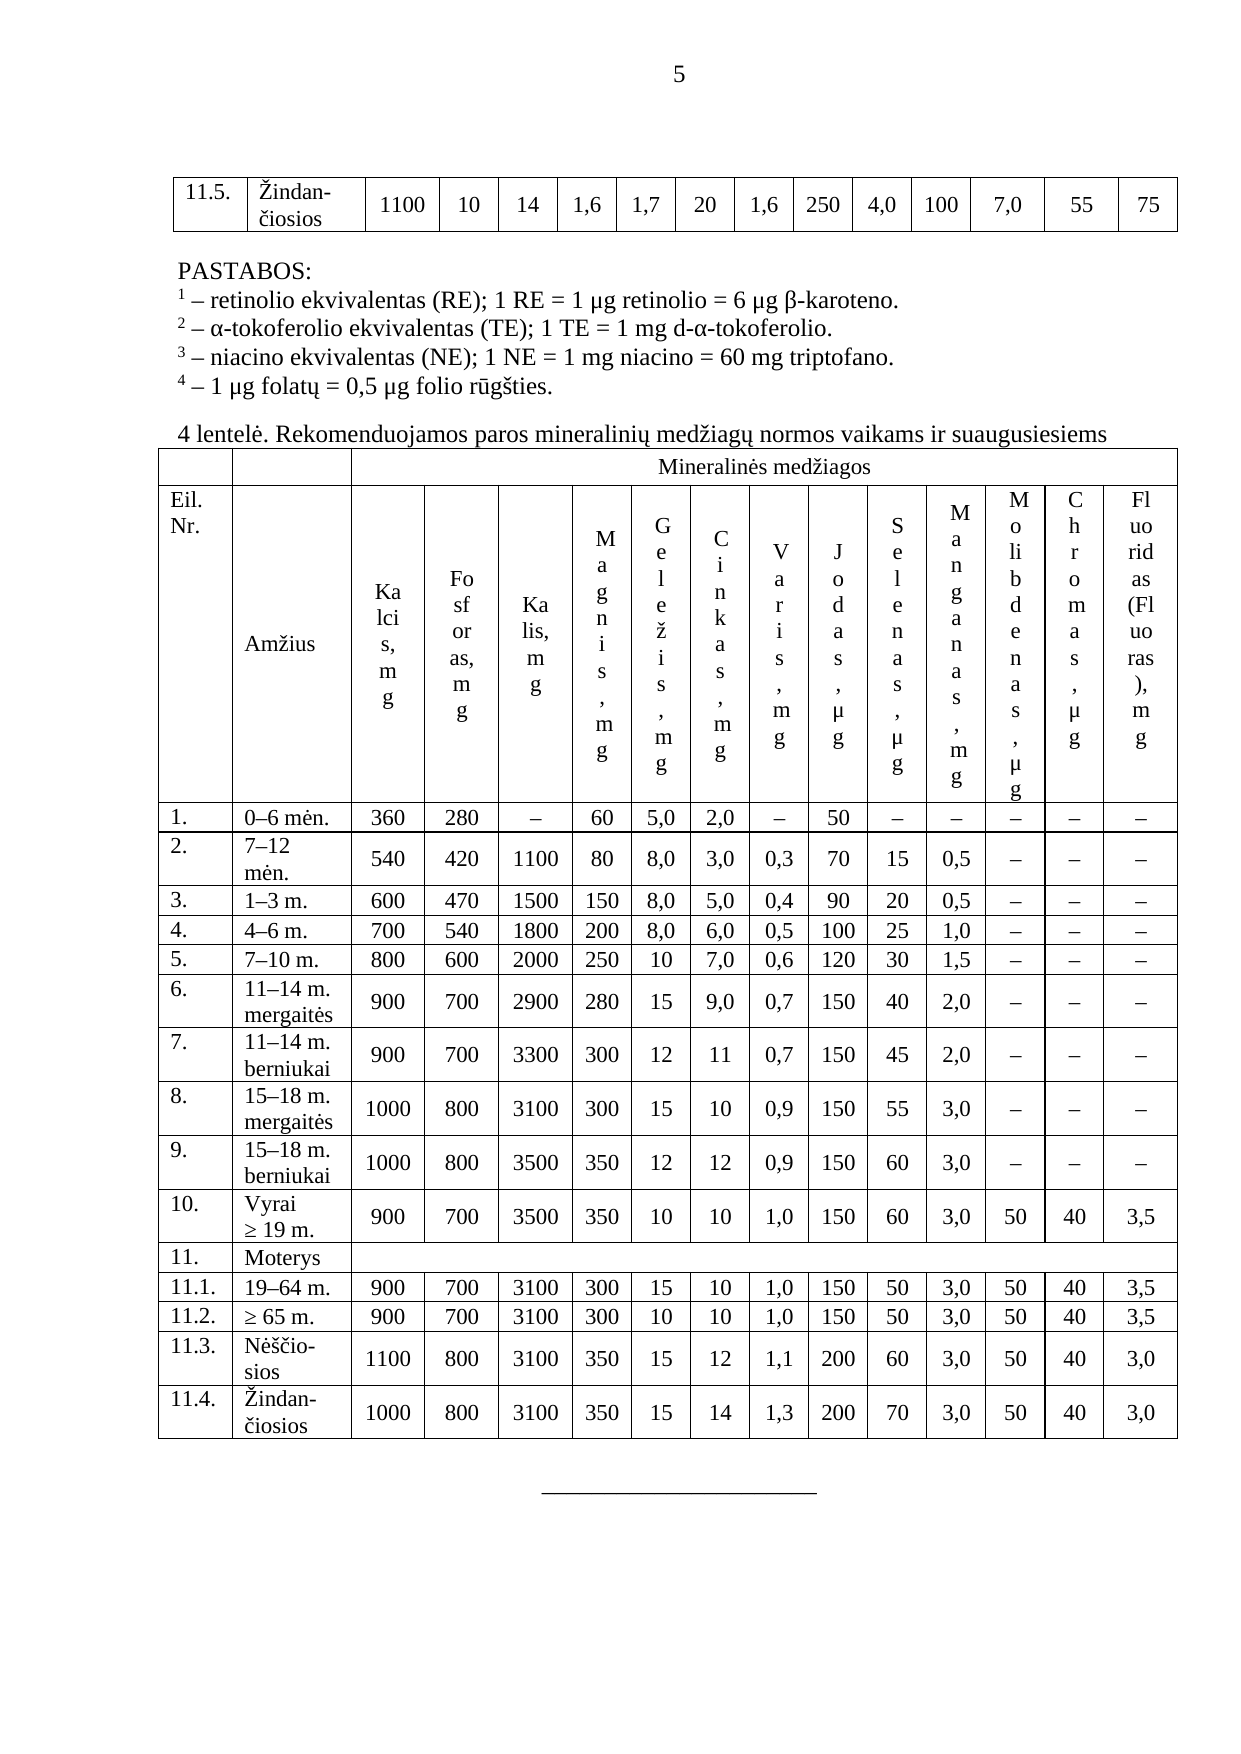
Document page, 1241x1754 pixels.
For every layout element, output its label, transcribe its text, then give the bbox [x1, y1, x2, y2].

table_cell 19–64 m. [233, 1273, 351, 1301]
table_cell 1100 [499, 833, 572, 885]
table_cell 280 [425, 803, 498, 831]
table_cell 3,0 [927, 1082, 985, 1135]
table_cell 0,3 [750, 833, 808, 885]
table_cell 70 [868, 1386, 926, 1438]
table_cell – [1104, 833, 1177, 885]
table_cell 50 [868, 1302, 926, 1331]
table_cell – [986, 1136, 1044, 1188]
table_cell 540 [425, 916, 498, 944]
table_cell 250 [794, 178, 852, 231]
table_cell 6,0 [691, 916, 749, 944]
table_cell 12 [691, 1332, 749, 1384]
table_cell 50 [868, 1273, 926, 1301]
table_cell [352, 1243, 1177, 1272]
table_header Mineralinės medžiagos [352, 449, 1177, 484]
table_cell 0,6 [750, 945, 808, 973]
table_cell – [986, 1028, 1044, 1081]
table_cell 900 [352, 975, 424, 1027]
table_cell 15 [632, 1273, 690, 1301]
table_cell – [1104, 1028, 1177, 1081]
table_cell 3. [159, 886, 232, 914]
table_cell 7–10 m. [233, 945, 351, 973]
table_cell 1,1 [750, 1332, 808, 1384]
table_cell Moterys [233, 1243, 351, 1272]
table_cell 50 [986, 1332, 1044, 1384]
table_cell 5,0 [632, 803, 690, 831]
table_cell 15 [632, 1386, 690, 1438]
table_cell 1000 [352, 1082, 424, 1135]
table_cell 12 [632, 1028, 690, 1081]
table_cell 60 [573, 803, 631, 831]
table_cell 3300 [499, 1028, 572, 1081]
table_cell – [1104, 975, 1177, 1027]
table_cell 2,0 [927, 975, 985, 1027]
table_cell 11–14 m. mergaitės [233, 975, 351, 1027]
table_cell 1–3 m. [233, 886, 351, 914]
table_cell 300 [573, 1273, 631, 1301]
table_cell 0,9 [750, 1136, 808, 1188]
table_cell 540 [352, 833, 424, 885]
table_cell – [1046, 1028, 1103, 1081]
table_cell Geležis, mg [632, 486, 690, 802]
table_cell 3,0 [927, 1302, 985, 1331]
table_cell 1,0 [750, 1273, 808, 1301]
table_cell 15 [632, 975, 690, 1027]
table_cell 20 [676, 178, 734, 231]
table_cell 10 [691, 1273, 749, 1301]
table_cell – [986, 886, 1044, 914]
table_cell 150 [809, 1028, 867, 1081]
table_cell Fosforas, mg [425, 486, 498, 802]
table_cell 3,0 [691, 833, 749, 885]
table_cell 10 [440, 178, 498, 231]
table_cell 50 [986, 1386, 1044, 1438]
text 3 – niacino ekvivalentas (NE); 1 NE = 1 mg niacino = 60 mg triptofano. [177, 342, 1181, 371]
table_cell 1100 [352, 1332, 424, 1384]
table_cell 100 [809, 916, 867, 944]
table_cell 45 [868, 1028, 926, 1081]
table_cell 200 [809, 1386, 867, 1438]
table_cell 15–18 m. berniukai [233, 1136, 351, 1188]
table_cell 2900 [499, 975, 572, 1027]
table_cell 3,0 [927, 1386, 985, 1438]
table_cell 50 [809, 803, 867, 831]
table_cell Amžius [233, 486, 351, 802]
table_cell 1000 [352, 1136, 424, 1188]
table_cell 1500 [499, 886, 572, 914]
table_cell 55 [1045, 178, 1118, 231]
table_cell 700 [425, 1273, 498, 1301]
table_cell Manganas, mg [927, 486, 985, 802]
table_cell 3,5 [1104, 1190, 1177, 1242]
table_cell Eil. Nr. [159, 486, 232, 802]
table_cell – [1046, 975, 1103, 1027]
table_cell Varis, mg [750, 486, 808, 802]
table_cell 7,0 [691, 945, 749, 973]
table_cell – [986, 1082, 1044, 1135]
table_cell 150 [809, 1302, 867, 1331]
table_cell 9,0 [691, 975, 749, 1027]
table_cell – [499, 803, 572, 831]
table_cell Jodas, μg [809, 486, 867, 802]
table_cell 2000 [499, 945, 572, 973]
table_cell 800 [425, 1332, 498, 1384]
table_cell 10. [159, 1190, 232, 1242]
table_cell 14 [691, 1386, 749, 1438]
table_cell 50 [986, 1190, 1044, 1242]
table_cell 70 [809, 833, 867, 885]
table_cell 1,7 [617, 178, 675, 231]
table_cell – [1104, 916, 1177, 944]
table_cell – [1046, 916, 1103, 944]
table_cell 4. [159, 916, 232, 944]
table_cell 40 [1046, 1190, 1103, 1242]
table_cell 600 [425, 945, 498, 973]
table_cell 80 [573, 833, 631, 885]
table_cell 8,0 [632, 886, 690, 914]
table_cell – [1046, 1082, 1103, 1135]
table_cell 200 [573, 916, 631, 944]
table_cell 12 [691, 1136, 749, 1188]
table_cell 5,0 [691, 886, 749, 914]
table_cell 800 [425, 1082, 498, 1135]
table_cell 50 [986, 1273, 1044, 1301]
table_cell – [1046, 1136, 1103, 1188]
table_cell 0,7 [750, 1028, 808, 1081]
text ______________________ [177, 1468, 1181, 1497]
table_cell 250 [573, 945, 631, 973]
table_cell 3,5 [1104, 1302, 1177, 1331]
table_cell 420 [425, 833, 498, 885]
table_cell 3100 [499, 1332, 572, 1384]
table_cell 100 [912, 178, 970, 231]
table_cell ≥ 65 m. [233, 1302, 351, 1331]
table_cell 1,6 [558, 178, 616, 231]
table_cell 11.4. [159, 1386, 232, 1438]
table_cell 10 [691, 1302, 749, 1331]
table_cell 3500 [499, 1190, 572, 1242]
table_cell 900 [352, 1028, 424, 1081]
table_cell 1800 [499, 916, 572, 944]
table_cell 3,0 [927, 1190, 985, 1242]
table_cell Kalcis, mg [352, 486, 424, 802]
table_cell 1,3 [750, 1386, 808, 1438]
table_cell – [1046, 833, 1103, 885]
table_cell 11 [691, 1028, 749, 1081]
table_cell 11.1. [159, 1273, 232, 1301]
table_cell 1,0 [750, 1190, 808, 1242]
table_cell 11.2. [159, 1302, 232, 1331]
table_cell 3,0 [927, 1273, 985, 1301]
table_cell 40 [1046, 1332, 1103, 1384]
table_cell 700 [352, 916, 424, 944]
table_cell 0,9 [750, 1082, 808, 1135]
table_cell 4,0 [853, 178, 911, 231]
table_cell 2. [159, 833, 232, 885]
table_cell 300 [573, 1302, 631, 1331]
table_cell 470 [425, 886, 498, 914]
table_cell 60 [868, 1136, 926, 1188]
table_cell 40 [1046, 1302, 1103, 1331]
table_cell Magnis, mg [573, 486, 631, 802]
table_cell Žindan-čiosios [233, 1386, 351, 1438]
table_cell 10 [632, 945, 690, 973]
table_cell 150 [573, 886, 631, 914]
table_cell 1,5 [927, 945, 985, 973]
table_cell 3,0 [927, 1136, 985, 1188]
table_cell 3500 [499, 1136, 572, 1188]
table_cell 1,0 [927, 916, 985, 944]
table_cell 10 [632, 1302, 690, 1331]
table_cell 7–12 mėn. [233, 833, 351, 885]
table_cell 150 [809, 1273, 867, 1301]
text 1 – retinolio ekvivalentas (RE); 1 RE = 1 μg retinolio = 6 μg β-karoteno. [177, 285, 1181, 313]
table_cell – [1046, 803, 1103, 831]
table_cell 0,4 [750, 886, 808, 914]
table_cell 11.3. [159, 1332, 232, 1384]
table_cell 280 [573, 975, 631, 1027]
table_cell – [927, 803, 985, 831]
table_cell 800 [352, 945, 424, 973]
table_cell Molibdenas, μg [986, 486, 1044, 802]
text PASTABOS: [177, 256, 1181, 285]
table_cell – [986, 916, 1044, 944]
table_cell 55 [868, 1082, 926, 1135]
table_cell 3,0 [927, 1332, 985, 1384]
text 2 – α-tokoferolio ekvivalentas (TE); 1 TE = 1 mg d-α-tokoferolio. [177, 313, 1181, 342]
table_cell 40 [1046, 1386, 1103, 1438]
table_cell Fluoridas (Fluoras), mg [1104, 486, 1177, 802]
table_cell Nėščio- sios [233, 1332, 351, 1384]
table_cell 350 [573, 1190, 631, 1242]
table_cell 350 [573, 1136, 631, 1188]
table_cell – [868, 803, 926, 831]
table_cell 8,0 [632, 916, 690, 944]
table_cell 800 [425, 1386, 498, 1438]
table_cell – [986, 803, 1044, 831]
table_cell 700 [425, 1190, 498, 1242]
table_cell 1000 [352, 1386, 424, 1438]
table_cell 30 [868, 945, 926, 973]
table_cell 1,6 [735, 178, 793, 231]
table_cell 1100 [366, 178, 439, 231]
table_cell – [1104, 945, 1177, 973]
table_cell 60 [868, 1332, 926, 1384]
table_cell – [1104, 803, 1177, 831]
table_cell 3,0 [1104, 1332, 1177, 1384]
table_cell 600 [352, 886, 424, 914]
table_cell – [986, 833, 1044, 885]
table_cell 1. [159, 803, 232, 831]
table_cell 90 [809, 886, 867, 914]
table_cell 11. [159, 1243, 232, 1272]
table_cell 700 [425, 975, 498, 1027]
table_cell 3100 [499, 1386, 572, 1438]
table_cell 5. [159, 945, 232, 973]
table_cell 14 [499, 178, 557, 231]
table_cell 9. [159, 1136, 232, 1188]
table_cell – [986, 945, 1044, 973]
table_cell 900 [352, 1190, 424, 1242]
table_cell 150 [809, 1082, 867, 1135]
table_cell 15–18 m. mergaitės [233, 1082, 351, 1135]
table_header [159, 449, 232, 484]
table_cell 40 [1046, 1273, 1103, 1301]
table_cell 1,0 [750, 1302, 808, 1331]
table_cell 60 [868, 1190, 926, 1242]
table_cell – [1104, 1136, 1177, 1188]
table_cell 15 [632, 1332, 690, 1384]
table_cell 75 [1119, 178, 1177, 231]
table_header [233, 449, 351, 484]
table_cell 900 [352, 1273, 424, 1301]
table_cell 11.5. [174, 178, 247, 231]
table_cell 25 [868, 916, 926, 944]
table_cell – [750, 803, 808, 831]
table_cell – [986, 975, 1044, 1027]
table_cell 50 [986, 1302, 1044, 1331]
table_cell Kalis, mg [499, 486, 572, 802]
table_cell 8. [159, 1082, 232, 1135]
table_cell 300 [573, 1028, 631, 1081]
table_cell Vyrai ≥ 19 m. [233, 1190, 351, 1242]
table_cell 360 [352, 803, 424, 831]
table_cell 0,5 [927, 886, 985, 914]
table_cell 150 [809, 1136, 867, 1188]
table_cell Selenas, μg [868, 486, 926, 802]
table_cell 11–14 m. berniukai [233, 1028, 351, 1081]
table_cell 12 [632, 1136, 690, 1188]
table_cell 3,0 [1104, 1386, 1177, 1438]
table_cell 0,5 [927, 833, 985, 885]
table_cell 10 [691, 1082, 749, 1135]
text 4 lentelė. Rekomenduojamos paros mineralinių medžiagų normos vaikams ir suaugusiesiems [177, 419, 1181, 448]
table_cell 0–6 mėn. [233, 803, 351, 831]
table_cell 0,5 [750, 916, 808, 944]
table_cell 3100 [499, 1273, 572, 1301]
table_cell 150 [809, 1190, 867, 1242]
table_cell – [1104, 886, 1177, 914]
table_cell 200 [809, 1332, 867, 1384]
text 4 – 1 μg folatų = 0,5 μg folio rūgšties. [177, 371, 1181, 400]
table_cell 7. [159, 1028, 232, 1081]
table_cell 700 [425, 1302, 498, 1331]
table_cell 2,0 [691, 803, 749, 831]
table_cell 15 [868, 833, 926, 885]
table_cell 15 [632, 1082, 690, 1135]
table_cell – [1046, 945, 1103, 973]
table_cell 20 [868, 886, 926, 914]
table_cell 3,5 [1104, 1273, 1177, 1301]
table_cell 300 [573, 1082, 631, 1135]
table_cell 120 [809, 945, 867, 973]
table_cell 40 [868, 975, 926, 1027]
table_cell Chromas, μg [1046, 486, 1103, 802]
table_cell 7,0 [971, 178, 1044, 231]
table_cell 800 [425, 1136, 498, 1188]
table_cell 150 [809, 975, 867, 1027]
table_cell 700 [425, 1028, 498, 1081]
table_cell Cinkas, mg [691, 486, 749, 802]
table_cell 3100 [499, 1082, 572, 1135]
table_cell 10 [632, 1190, 690, 1242]
table_cell – [1046, 886, 1103, 914]
table_cell 10 [691, 1190, 749, 1242]
table_cell 8,0 [632, 833, 690, 885]
table_cell 3100 [499, 1302, 572, 1331]
table_cell Žindan-čiosios [248, 178, 365, 231]
table_cell 0,7 [750, 975, 808, 1027]
table_cell 2,0 [927, 1028, 985, 1081]
table_cell 900 [352, 1302, 424, 1331]
table_cell 4–6 m. [233, 916, 351, 944]
table_cell 350 [573, 1386, 631, 1438]
table_cell – [1104, 1082, 1177, 1135]
table_cell 6. [159, 975, 232, 1027]
table_cell 350 [573, 1332, 631, 1384]
